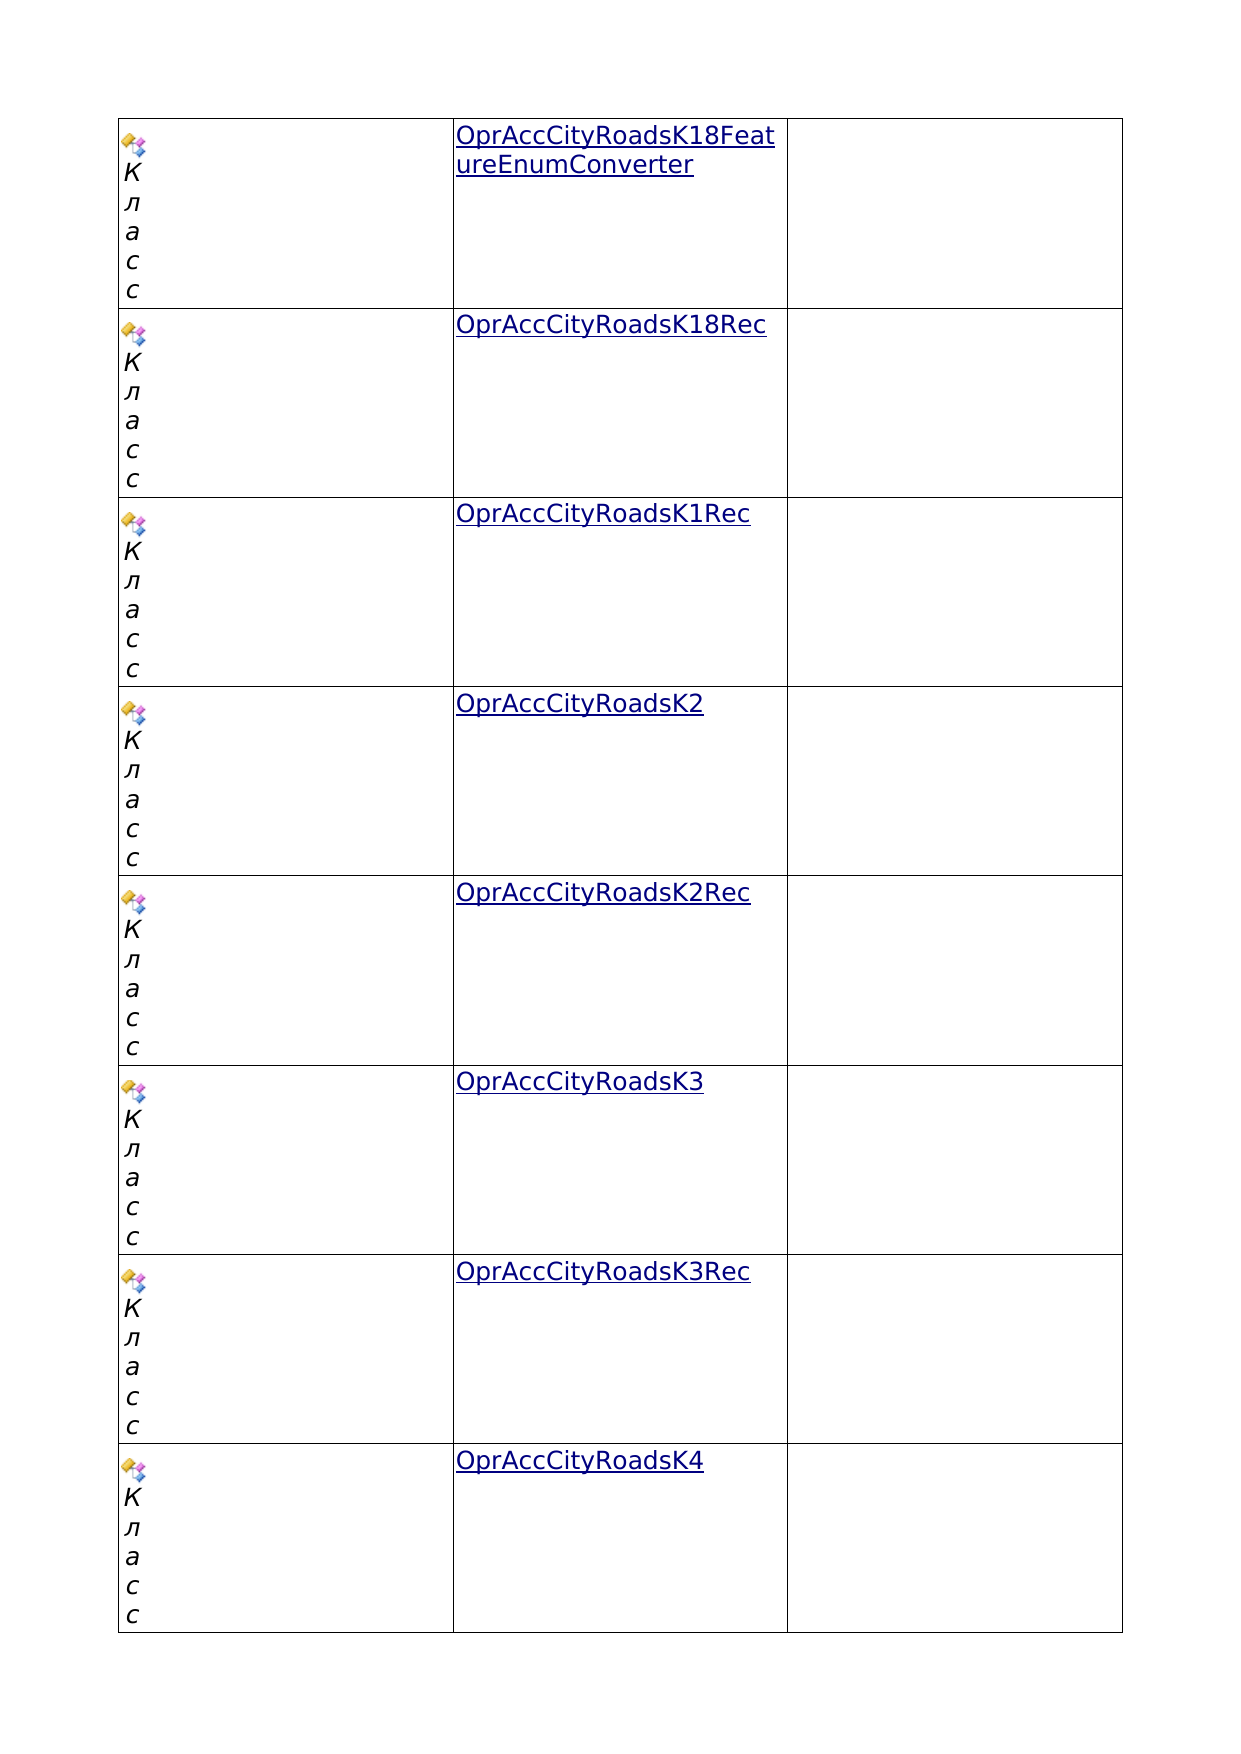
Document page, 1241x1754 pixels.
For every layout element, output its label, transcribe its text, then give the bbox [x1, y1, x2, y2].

table_cell [119, 1444, 453, 1632]
table_cell [788, 1444, 1122, 1632]
table_cell OprAccCityRoadsK4 [454, 1444, 787, 1632]
picture [121, 512, 147, 538]
picture [121, 701, 147, 727]
table_cell [119, 1255, 453, 1443]
table_cell OprAccCityRoadsK3Rec [454, 1255, 787, 1443]
table_cell [119, 876, 453, 1064]
picture [121, 890, 147, 916]
table_cell OprAccCityRoadsK3 [454, 1066, 787, 1254]
table_cell [788, 1255, 1122, 1443]
table_cell [788, 687, 1122, 875]
table_cell OprAccCityRoadsK1Rec [454, 498, 787, 686]
picture [121, 1458, 147, 1484]
table_cell [119, 119, 453, 307]
table_cell [119, 498, 453, 686]
table_cell [119, 309, 453, 497]
table_cell [119, 687, 453, 875]
table_cell [788, 876, 1122, 1064]
table_cell [119, 1066, 453, 1254]
table_cell [788, 498, 1122, 686]
picture [121, 1080, 147, 1105]
picture [121, 133, 147, 159]
table_cell [788, 119, 1122, 307]
table_cell OprAccCityRoadsK2Rec [454, 876, 787, 1064]
picture [121, 1269, 147, 1295]
table_cell OprAccCityRoadsK18FeatureEnumConverter [454, 119, 787, 307]
table_cell [788, 1066, 1122, 1254]
picture [121, 322, 147, 348]
table_cell [788, 309, 1122, 497]
table_cell OprAccCityRoadsK2 [454, 687, 787, 875]
table_cell OprAccCityRoadsK18Rec [454, 309, 787, 497]
